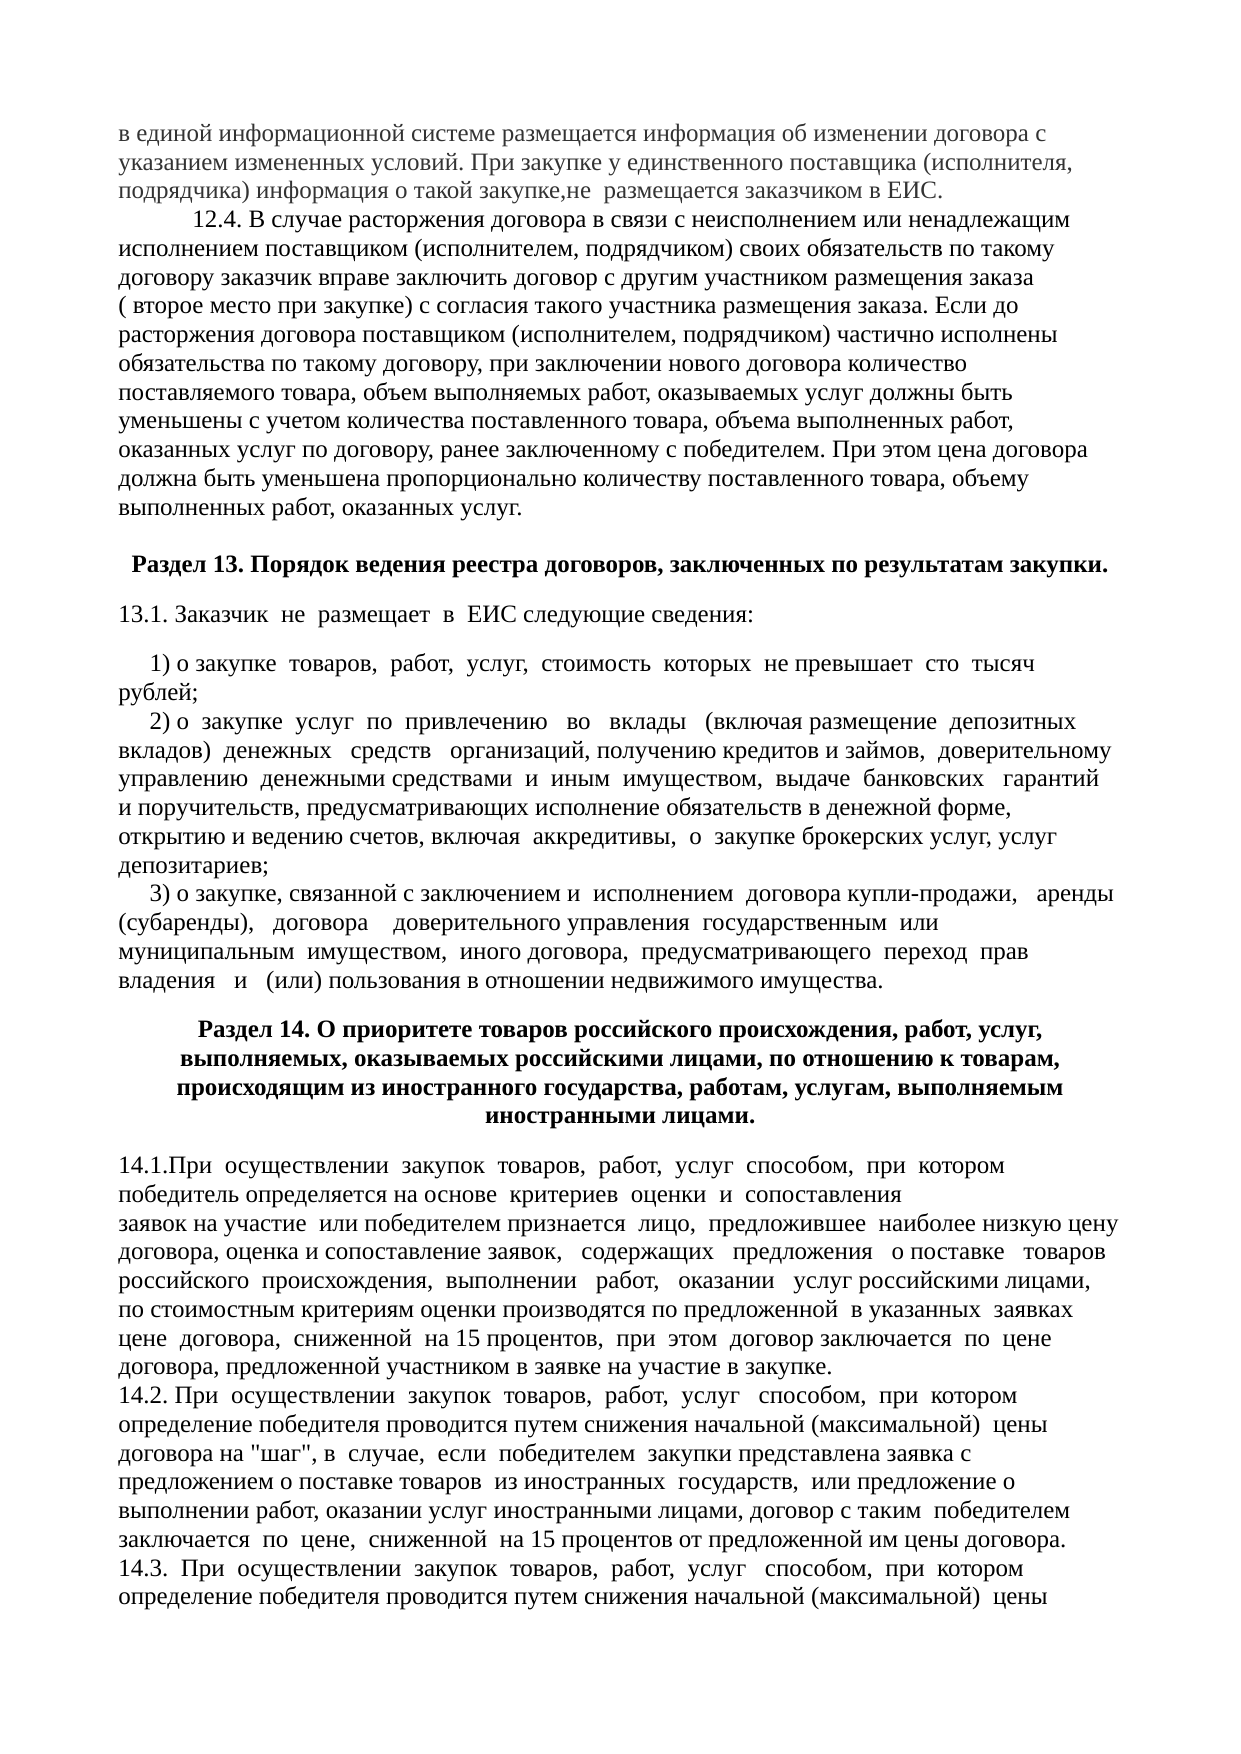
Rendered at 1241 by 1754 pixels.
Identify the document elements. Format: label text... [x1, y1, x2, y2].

text 1) о закупке товаров, работ, услуг, стоимость которых не превышает сто тысяч рублей; [118, 648, 1122, 706]
text Раздел 13. Порядок ведения реестра договоров, заключенных по результатам закупки. [118, 549, 1122, 578]
text 14.2. При осуществлении закупок товаров, работ, услуг способом, при котором определение победителя проводится путем снижения начальной (максимальной) цены договора на "шаг", в случае, если победителем закупки представлена заявка с предложением о поставке товаров из иностранных государств, или предложение о выполнении работ, оказании услуг иностранными лицами, договор с таким победителем заключается по цене, сниженной на 15 процентов от предложенной им цены договора. [118, 1380, 1122, 1553]
text заявок на участие или победителем признается лицо, предложившее наиболее низкую цену договора, оценка и сопоставление заявок, содержащих предложения о поставке товаров российского происхождения, выполнении работ, оказании услуг российскими лицами, по стоимостным критериям оценки производятся по предложенной в указанных заявках цене договора, сниженной на 15 процентов, при этом договор заключается по цене договора, предложенной участником в заявке на участие в закупке. [118, 1208, 1122, 1380]
text 14.3. При осуществлении закупок товаров, работ, услуг способом, при котором определение победителя проводится путем снижения начальной (максимальной) цены [118, 1553, 1122, 1610]
text Раздел 14. О приоритете товаров российского происхождения, работ, услуг, выполняемых, оказываемых российскими лицами, по отношению к товарам, происходящим из иностранного государства, работам, услугам, выполняемым иностранными лицами. [118, 1014, 1122, 1129]
text 2) о закупке услуг по привлечению во вклады (включая размещение депозитных вкладов) денежных средств организаций, получению кредитов и займов, доверительному управлению денежными средствами и иным имуществом, выдаче банковских гарантий и поручительств, предусматривающих исполнение обязательств в денежной форме, открытию и ведению счетов, включая аккредитивы, о закупке брокерских услуг, услуг депозитариев; [118, 706, 1122, 878]
text 3) о закупке, связанной с заключением и исполнением договора купли-продажи, аренды (субаренды), договора доверительного управления государственным или муниципальным имуществом, иного договора, предусматривающего переход прав владения и (или) пользования в отношении недвижимого имущества. [118, 878, 1122, 993]
text 12.4. В случае расторжения договора в связи с неисполнением или ненадлежащим исполнением поставщиком (исполнителем, подрядчиком) своих обязательств по такому договору заказчик вправе заключить договор с другим участником размещения заказа ( второе место при закупке) с согласия такого участника размещения заказа. Если до расторжения договора поставщиком (исполнителем, подрядчиком) частично исполнены обязательства по такому договору, при заключении нового договора количество поставляемого товара, объем выполняемых работ, оказываемых услуг должны быть уменьшены с учетом количества поставленного товара, объема выполненных работ, оказанных услуг по договору, ранее заключенному с победителем. При этом цена договора должна быть уменьшена пропорционально количеству поставленного товара, объему выполненных работ, оказанных услуг. [118, 204, 1122, 521]
text в единой информационной системе размещается информация об изменении договора с указанием измененных условий. При закупке у единственного поставщика (исполнителя, подрядчика) информация о такой закупке,не размещается заказчиком в ЕИС. [118, 118, 1122, 204]
text 14.1.При осуществлении закупок товаров, работ, услуг способом, при котором победитель определяется на основе критериев оценки и сопоставления [118, 1150, 1122, 1208]
text 13.1. Заказчик не размещает в ЕИС следующие сведения: [118, 599, 1122, 628]
